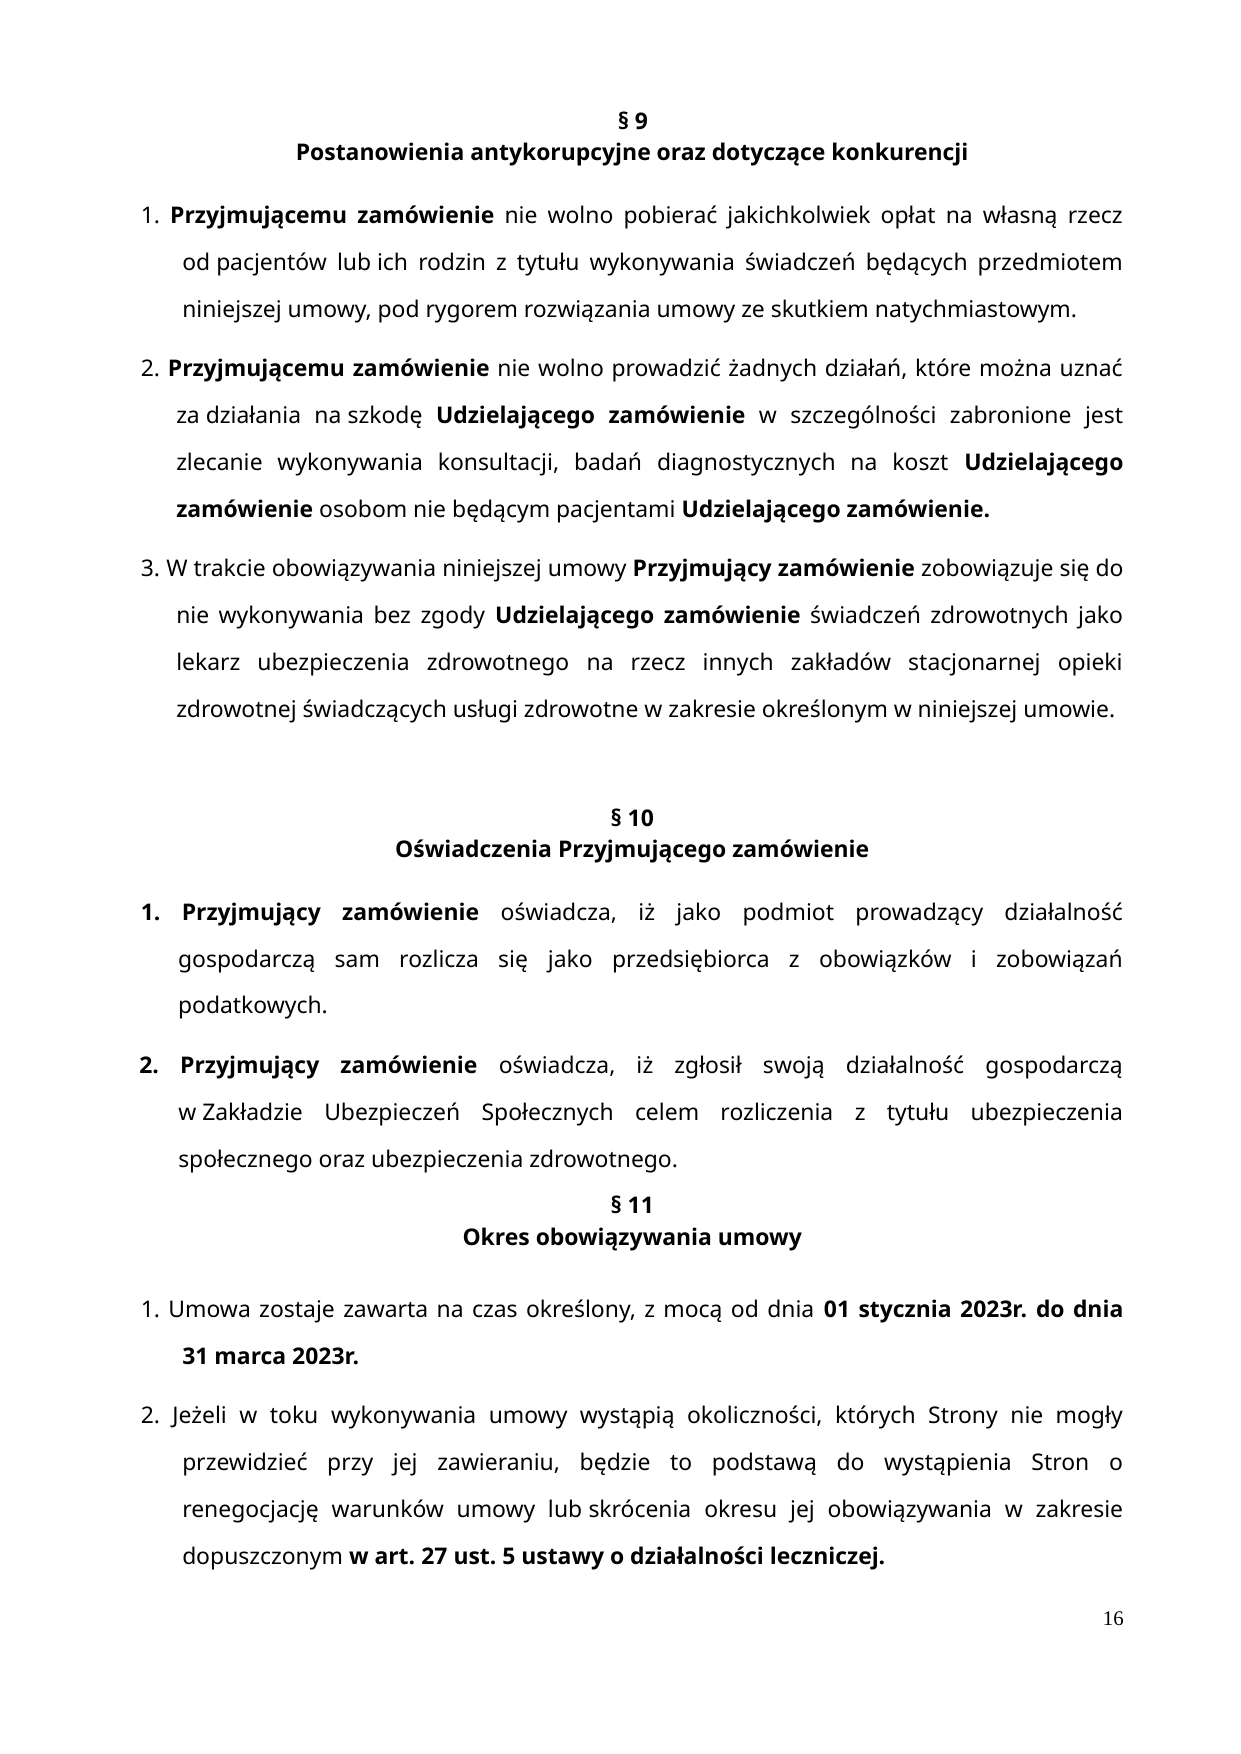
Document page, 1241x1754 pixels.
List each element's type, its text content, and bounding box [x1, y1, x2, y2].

text 1. Umowa zostaje zawarta na czas określony, z mocą od dnia 01 stycznia 2023r. do dnia 31 marca 2023r. [141, 1293, 1123, 1371]
list 2. Przyjmujący zamówienie oświadcza, iż zgłosił swoją działalność gospodarczą w Zakładzie Ubezpieczeń Społecznych celem rozliczenia z tytułu ubezpieczenia społecznego oraz ubezpieczenia zdrowotnego. [139, 1049, 1123, 1174]
text Postanowienia antykorupcyjne oraz dotyczące konkurencji [141, 136, 1123, 167]
text 3. W trakcie obowiązywania niniejszej umowy Przyjmujący zamówienie zobowiązuje się do nie wykonywania bez zgody Udzielającego zamówienie świadczeń zdrowotnych jako lekarz ubezpieczenia zdrowotnego na rzecz innych zakładów stacjonarnej opieki zdrowotnej świadczących usługi zdrowotne w zakresie określonym w niniejszej umowie. [141, 552, 1123, 724]
list 1. Przyjmujący zamówienie oświadcza, iż jako podmiot prowadzący działalność gospodarczą sam rozlicza się jako przedsiębiorca z obowiązków i zobowiązań podatkowych. [141, 896, 1123, 1021]
text 2. Przyjmującemu zamówienie nie wolno prowadzić żadnych działań, które można uznać za działania na szkodę Udzielającego zamówienie w szczególności zabronione jest zlecanie wykonywania konsultacji, badań diagnostycznych na koszt Udzielającego zamówienie osobom nie będącym pacjentami Udzielającego zamówienie. [141, 352, 1123, 524]
text Okres obowiązywania umowy [141, 1221, 1123, 1252]
text Oświadczenia Przyjmującego zamówienie [141, 833, 1123, 864]
list § 9 [142, 105, 1123, 136]
text 1. Przyjmującemu zamówienie nie wolno pobierać jakichkolwiek opłat na własną rzecz od pacjentów lub ich rodzin z tytułu wykonywania świadczeń będących przedmiotem niniejszej umowy, pod rygorem rozwiązania umowy ze skutkiem natychmiastowym. [141, 199, 1123, 324]
text § 11 [141, 1189, 1123, 1221]
text 2. Jeżeli w toku wykonywania umowy wystąpią okoliczności, których Strony nie mogły przewidzieć przy jej zawieraniu, będzie to podstawą do wystąpienia Stron o renegocjację warunków umowy lub skrócenia okresu jej obowiązywania w zakresie dopuszczonym w art. 27 ust. 5 ustawy o działalności leczniczej. [141, 1399, 1123, 1571]
text § 10 [141, 802, 1123, 833]
